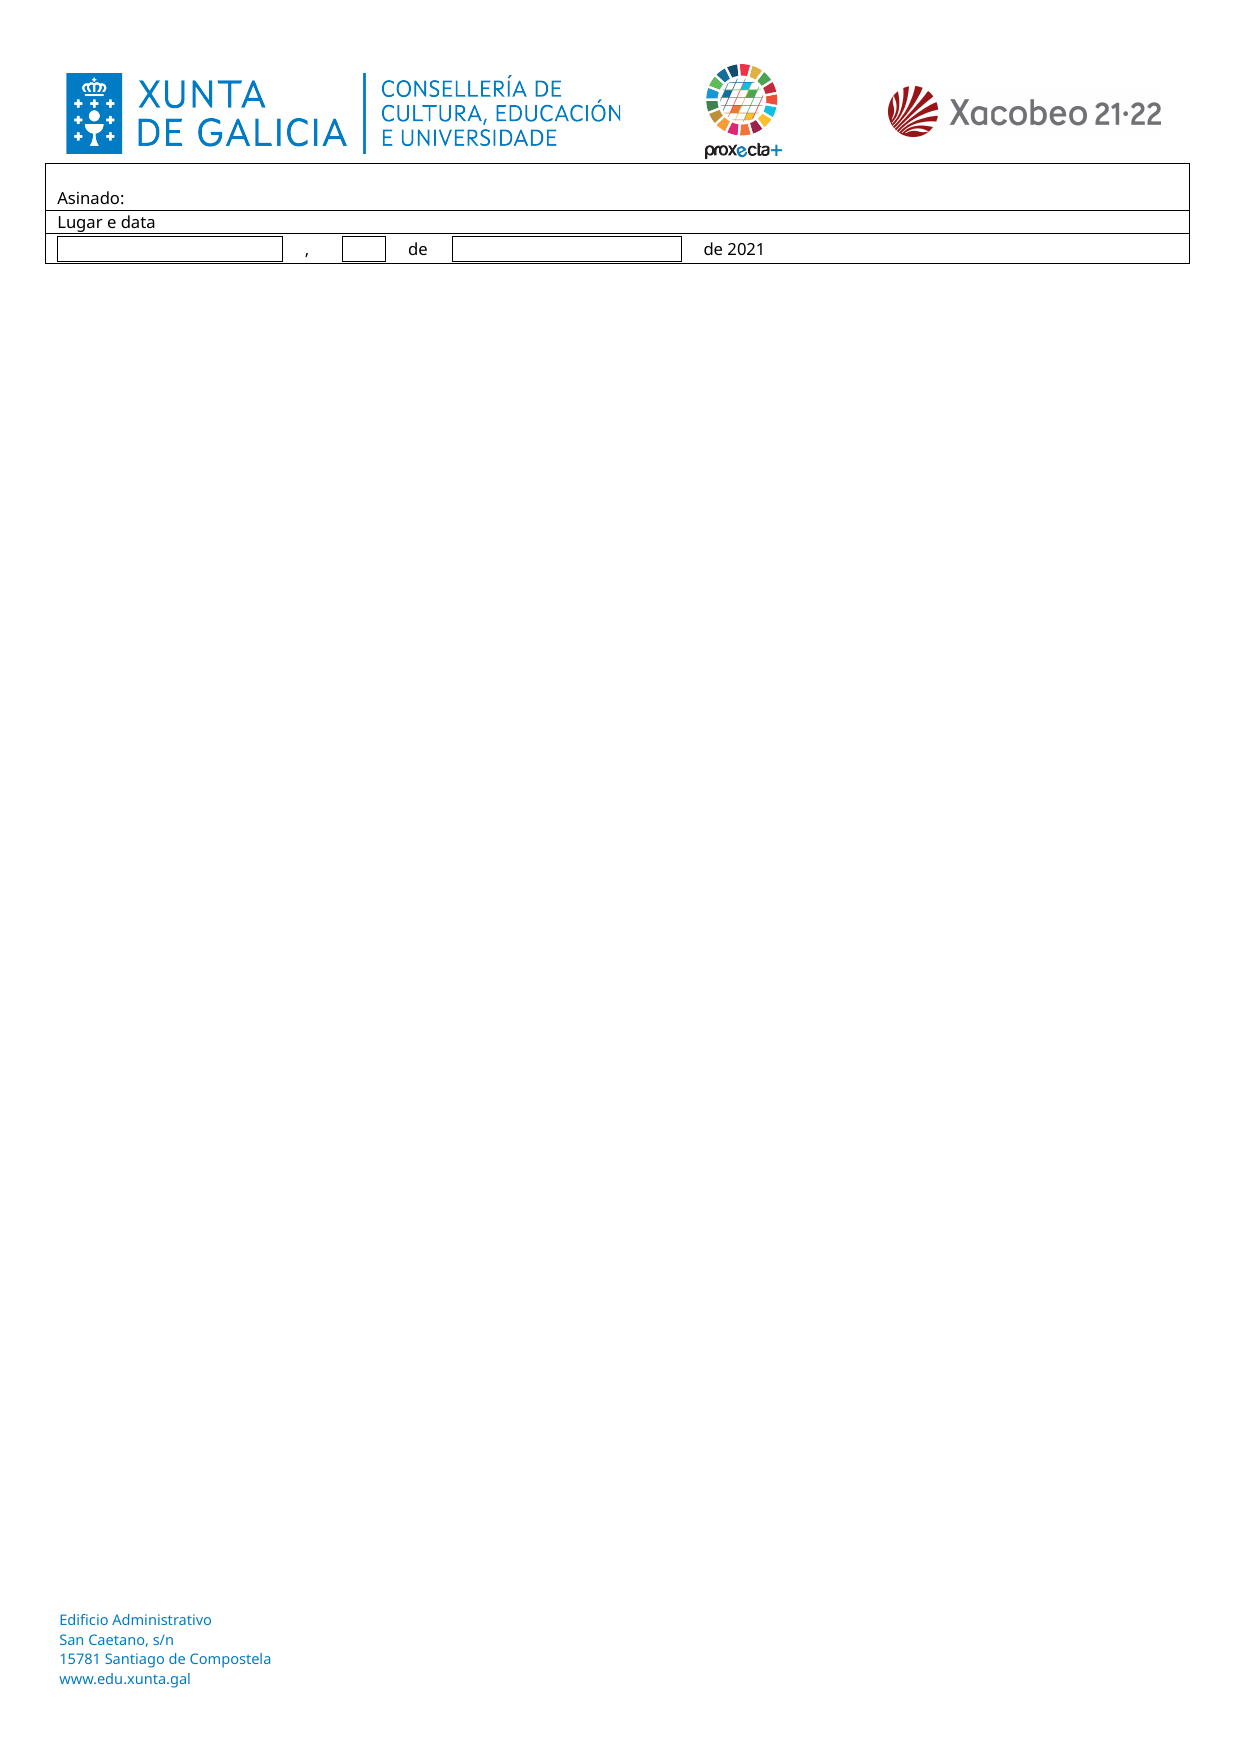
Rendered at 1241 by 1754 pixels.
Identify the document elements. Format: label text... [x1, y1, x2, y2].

table_cell Lugar e data [46, 211, 1189, 233]
picture [66, 73, 621, 154]
table_cell [331, 234, 397, 263]
picture [686, 49, 799, 171]
table_cell [46, 234, 293, 263]
table_cell Asinado: [46, 164, 1189, 209]
table_cell [441, 234, 692, 263]
table_cell [1043, 234, 1189, 263]
table_cell , [293, 234, 331, 263]
table_cell de 2021 [692, 234, 900, 263]
table_cell [900, 234, 1043, 263]
picture [888, 86, 1161, 137]
table_cell de [397, 234, 441, 263]
